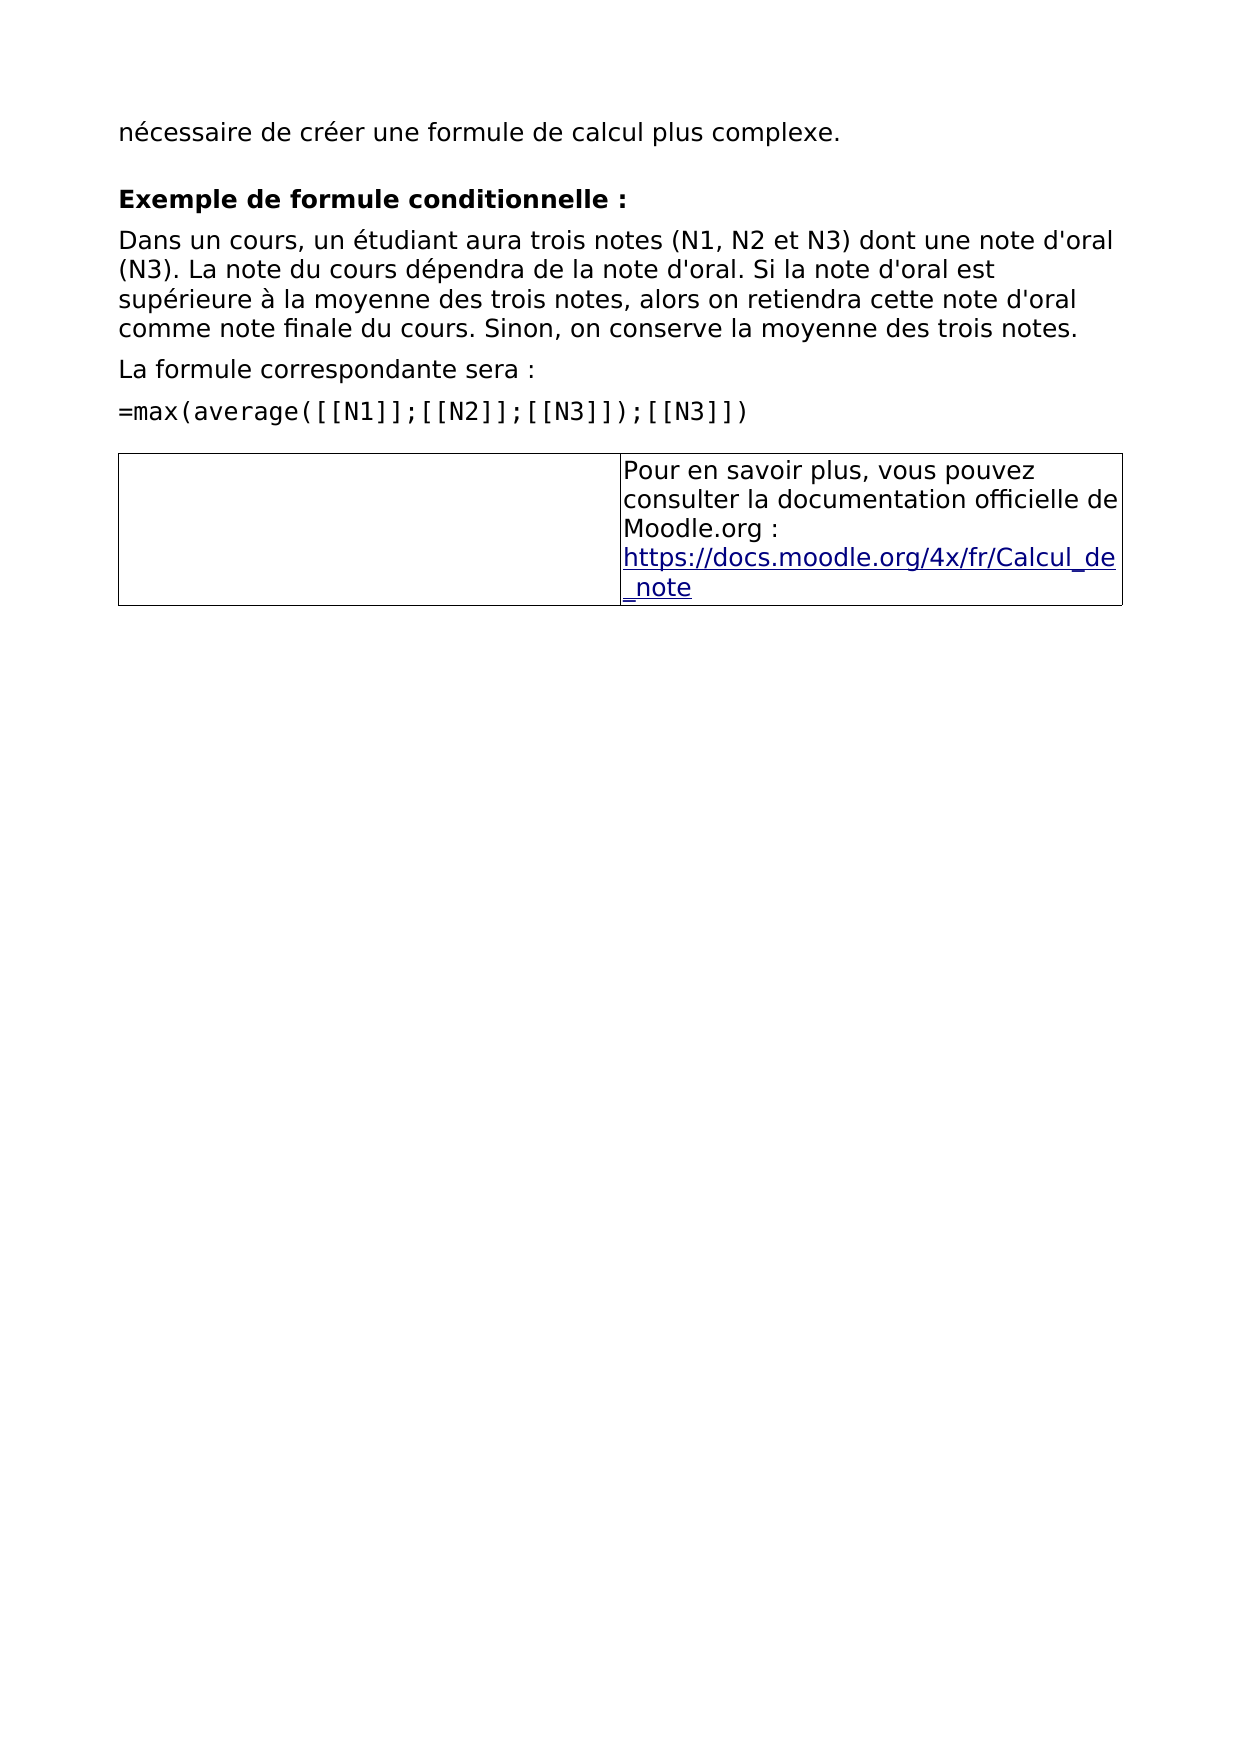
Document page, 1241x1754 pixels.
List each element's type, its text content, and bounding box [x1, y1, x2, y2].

subtitle Exemple de formule conditionnelle : [118, 185, 1122, 214]
text nécessaire de créer une formule de calcul plus complexe. [118, 118, 1122, 147]
text La formule correspondante sera : [118, 356, 1122, 385]
text Dans un cours, un étudiant aura trois notes (N1, N2 et N3) dont une note d'oral (N3). La note du cours dépendra de la note d'oral. Si la note d'oral est supérieure à la moyenne des trois notes, alors on retiendra cette note d'oral comme note finale du cours. Sinon, on conserve la moyenne des trois notes. [118, 226, 1122, 343]
text =max(average([[N1]];[[N2]];[[N3]]);[[N3]]) [118, 397, 1122, 426]
table_header [119, 454, 620, 605]
table_header Pour en savoir plus, vous pouvez consulter la documentation officielle de Moodle.org : https://docs.moodle.org/4x/fr/Calcul_de_note [621, 454, 1122, 605]
